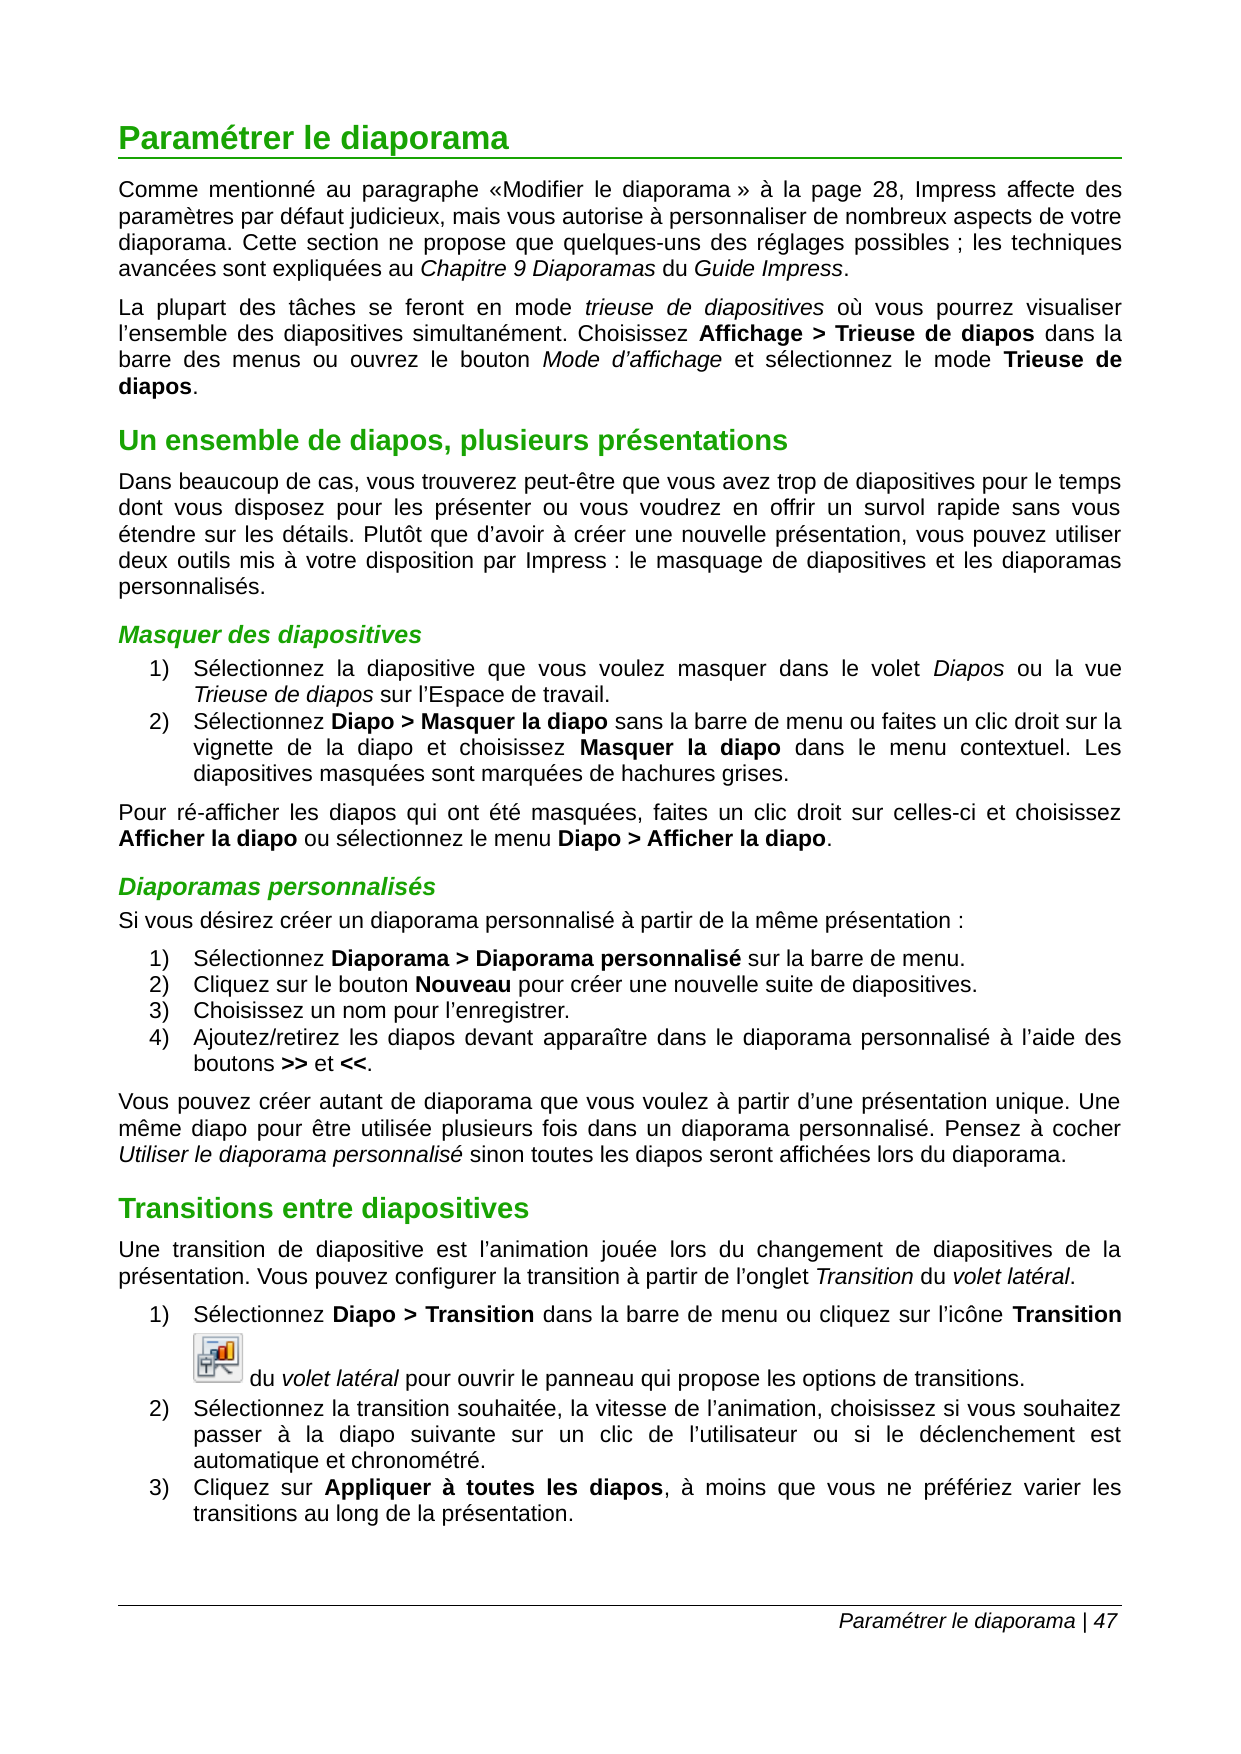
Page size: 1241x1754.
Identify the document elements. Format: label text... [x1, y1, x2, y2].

list Sélectionnez Diapo > Masquer la diapo sans la barre de menu ou faites un clic droit sur la vignette de la diapo et choisissez Masquer la diapo dans le menu contextuel. Les diapositives masquées sont marquées de hachures grises. [169, 708, 1122, 787]
text La plupart des tâches se feront en mode trieuse de diapositives où vous pourrez visualiser l’ensemble des diapositives simultanément. Choisissez Affichage > Trieuse de diapos dans la barre des menus ou ouvrez le bouton Mode d’affichage et sélectionnez le mode Trieuse de diapos. [118, 293, 1122, 399]
list Cliquez sur Appliquer à toutes les diapos, à moins que vous ne préfériez varier les transitions au long de la présentation. [169, 1474, 1122, 1527]
list Sélectionnez la diapositive que vous voulez masquer dans le volet Diapos ou la vue Trieuse de diapos sur l’Espace de travail. [169, 655, 1122, 708]
subtitle Un ensemble de diapos, plusieurs présentations [118, 423, 1122, 456]
text Pour ré-afficher les diapos qui ont été masquées, faites un clic droit sur celles-ci et choisissez Afficher la diapo ou sélectionnez le menu Diapo > Afficher la diapo. [118, 798, 1122, 851]
list Sélectionnez la transition souhaitée, la vitesse de l’animation, choisissez si vous souhaitez passer à la diapo suivante sur un clic de l’utilisateur ou si le déclenchement est automatique et chronométré. [169, 1395, 1122, 1474]
list Cliquez sur le bouton Nouveau pour créer une nouvelle suite de diapositives. [169, 971, 1122, 997]
text Une transition de diapositive est l’animation jouée lors du changement de diapositives de la présentation. Vous pouvez configurer la transition à partir de l’onglet Transition du volet latéral. [118, 1236, 1122, 1289]
subtitle Diaporamas personnalisés [118, 872, 1122, 901]
text Dans beaucoup de cas, vous trouverez peut-être que vous avez trop de diapositives pour le temps dont vous disposez pour les présenter ou vous voudrez en offrir un survol rapide sans vous étendre sur les détails. Plutôt que d’avoir à créer une nouvelle présentation, vous pouvez utiliser deux outils mis à votre disposition par Impress : le masquage de diapositives et les diaporamas personnalisés. [118, 468, 1122, 600]
subtitle Transitions entre diapositives [118, 1191, 1122, 1224]
list Sélectionnez Diaporama > Diaporama personnalisé sur la barre de menu. [169, 945, 1122, 971]
list Sélectionnez Diapo > Transition dans la barre de menu ou cliquez sur l’icône Transition du volet latéral pour ouvrir le panneau qui propose les options de transitions. [169, 1301, 1122, 1395]
text Vous pouvez créer autant de diaporama que vous voulez à partir d’une présentation unique. Une même diapo pour être utilisée plusieurs fois dans un diaporama personnalisé. Pensez à cocher Utiliser le diaporama personnalisé sinon toutes les diapos seront affichées lors du diaporama. [118, 1088, 1122, 1167]
subtitle Paramétrer le diaporama [118, 118, 1122, 157]
list Ajoutez/retirez les diapos devant apparaître dans le diaporama personnalisé à l’aide des boutons >> et <<. [169, 1024, 1122, 1076]
subtitle Masquer des diapositives [118, 620, 1122, 649]
picture [193, 1333, 244, 1383]
text Si vous désirez créer un diaporama personnalisé à partir de la même présentation : [118, 907, 1122, 933]
text Comme mentionné au paragraphe «Modifier le diaporama » à la page 28, Impress affecte des paramètres par défaut judicieux, mais vous autorise à personnaliser de nombreux aspects de votre diaporama. Cette section ne propose que quelques-uns des réglages possibles ; les techniques avancées sont expliquées au Chapitre 9 Diaporamas du Guide Impress. [118, 176, 1122, 282]
list Choisissez un nom pour l’enregistrer. [169, 997, 1122, 1024]
